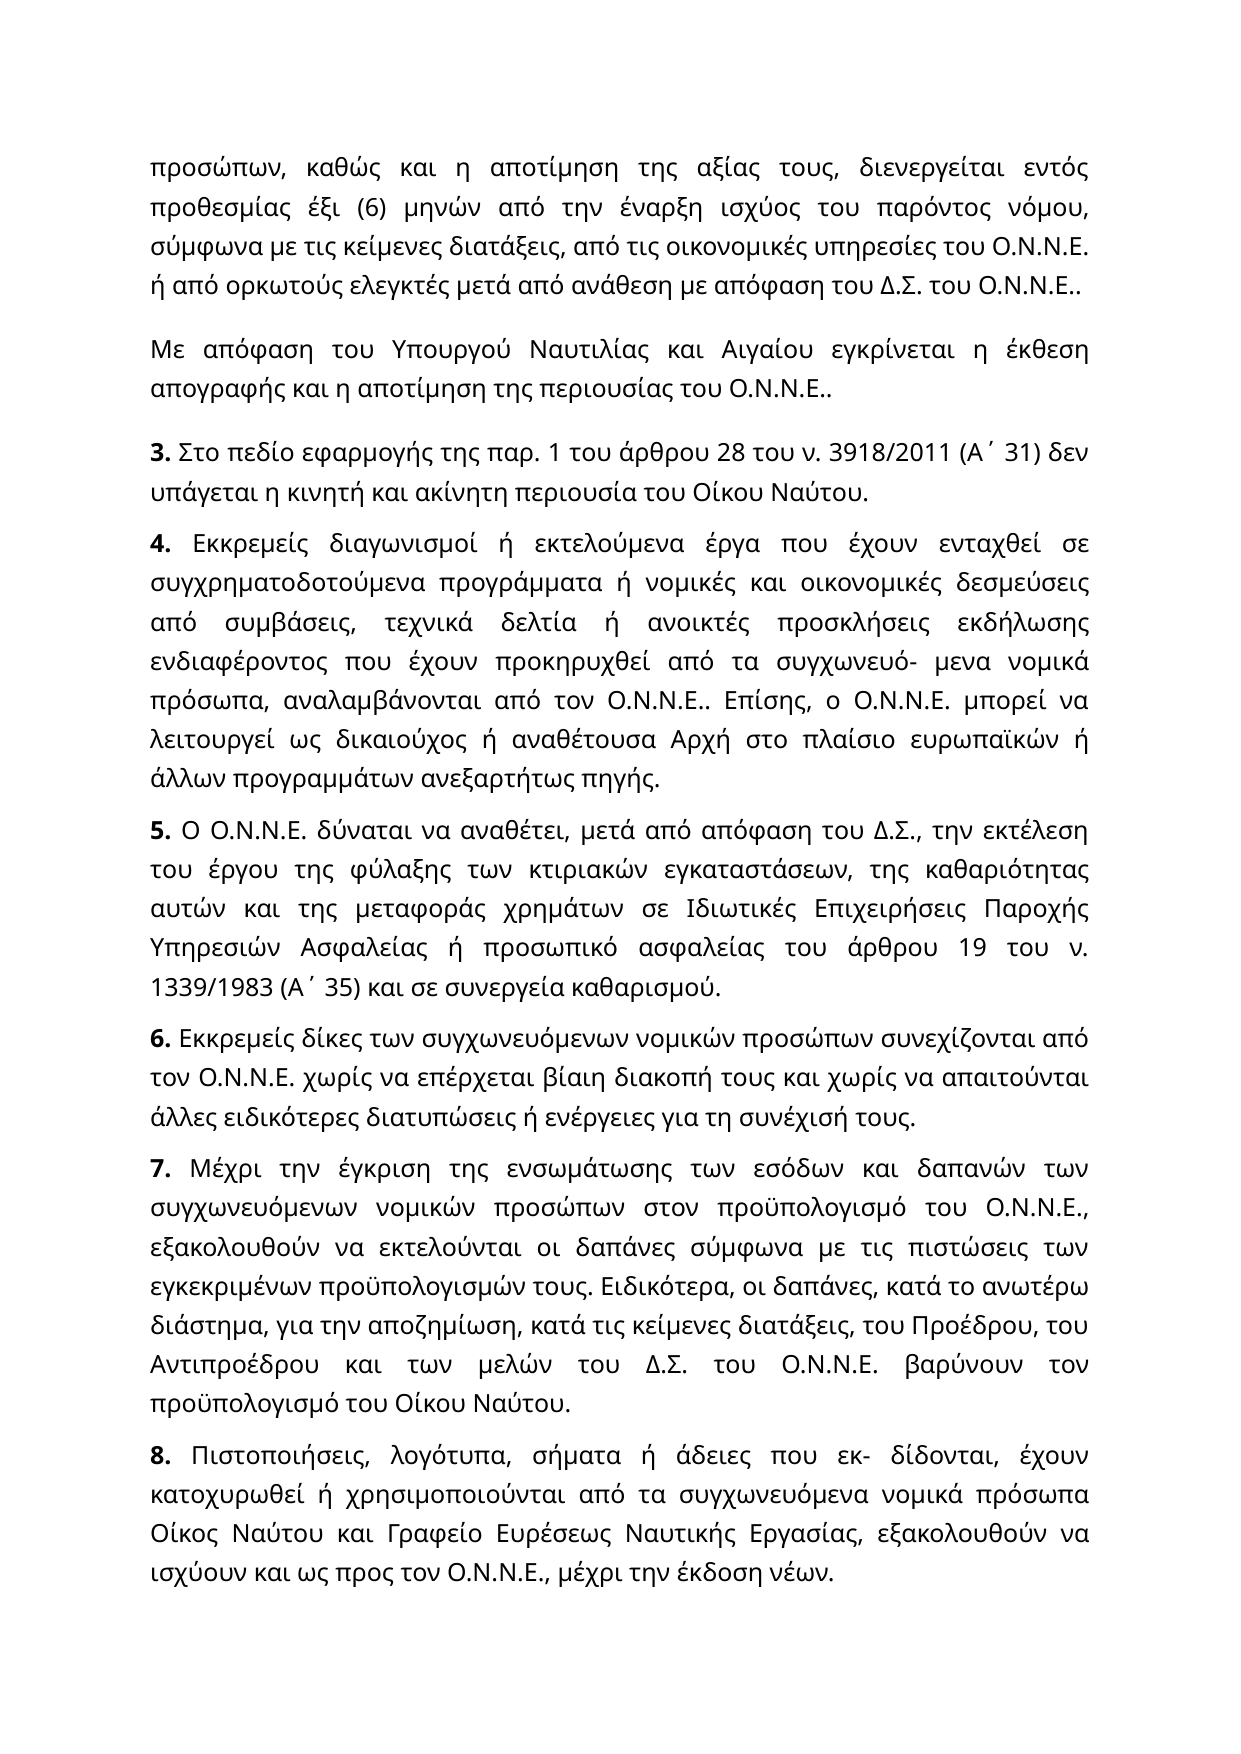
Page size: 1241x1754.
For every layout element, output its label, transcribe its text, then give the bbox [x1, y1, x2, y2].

text 4. Εκκρεμείς διαγωνισμοί ή εκτελούμενα έργα που έχουν ενταχθεί σε συγχρηματοδοτούμενα προγράμματα ή νομικές και οικονομικές δεσμεύσεις από συμβάσεις, τεχνικά δελτία ή ανοικτές προσκλήσεις εκδήλωσης ενδιαφέροντος που έχουν προκηρυχθεί από τα συγχωνευό- μενα νομικά πρόσωπα, αναλαμβάνονται από τον Ο.Ν.Ν.Ε.. Επίσης, ο Ο.Ν.Ν.Ε. μπορεί να λειτουργεί ως δικαιούχος ή αναθέτουσα Αρχή στο πλαίσιο ευρωπαϊκών ή άλλων προγραμμάτων ανεξαρτήτως πηγής. [150, 526, 1090, 795]
text 6. Εκκρεμείς δίκες των συγχωνευόμενων νομικών προσώπων συνεχίζονται από τον Ο.Ν.Ν.Ε. χωρίς να επέρχεται βίαιη διακοπή τους και χωρίς να απαιτούνται άλλες ειδικότερες διατυπώσεις ή ενέργειες για τη συνέχισή τους. [150, 1021, 1090, 1133]
text 8. Πιστοποιήσεις, λογότυπα, σήματα ή άδειες που εκ- δίδονται, έχουν κατοχυρωθεί ή χρησιμοποιούνται από τα συγχωνευόμενα νομικά πρόσωπα Οίκος Ναύτου και Γραφείο Ευρέσεως Ναυτικής Εργασίας, εξακολουθούν να ισχύουν και ως προς τον Ο.Ν.Ν.Ε., μέχρι την έκδοση νέων. [150, 1437, 1090, 1589]
text Με απόφαση του Υπουργού Ναυτιλίας και Αιγαίου εγκρίνεται η έκθεση απογραφής και η αποτίμηση της περιουσίας του Ο.Ν.Ν.Ε.. [150, 332, 1090, 405]
text 5. Ο Ο.Ν.Ν.Ε. δύναται να αναθέτει, μετά από απόφαση του Δ.Σ., την εκτέλεση του έργου της φύλαξης των κτιριακών εγκαταστάσεων, της καθαριότητας αυτών και της μεταφοράς χρημάτων σε Ιδιωτικές Επιχειρήσεις Παροχής Υπηρεσιών Ασφαλείας ή προσωπικό ασφαλείας του άρθρου 19 του ν. 1339/1983 (Α΄ 35) και σε συνεργεία καθαρισμού. [150, 812, 1090, 1003]
text 3. Στο πεδίο εφαρμογής της παρ. 1 του άρθρου 28 του ν. 3918/2011 (Α΄ 31) δεν υπάγεται η κινητή και ακίνητη περιουσία του Οίκου Ναύτου. [150, 435, 1090, 508]
text 7. Μέχρι την έγκριση της ενσωμάτωσης των εσόδων και δαπανών των συγχωνευόμενων νομικών προσώπων στον προϋπολογισμό του Ο.Ν.Ν.Ε., εξακολουθούν να εκτελούνται οι δαπάνες σύμφωνα με τις πιστώσεις των εγκεκριμένων προϋπολογισμών τους. Ειδικότερα, οι δαπάνες, κατά το ανωτέρω διάστημα, για την αποζημίωση, κατά τις κείμενες διατάξεις, του Προέδρου, του Αντιπροέδρου και των μελών του Δ.Σ. του Ο.Ν.Ν.Ε. βαρύνουν τον προϋπολογισμό του Οίκου Ναύτου. [150, 1151, 1090, 1420]
text προσώπων, καθώς και η αποτίμηση της αξίας τους, διενεργείται εντός προθεσμίας έξι (6) μηνών από την έναρξη ισχύος του παρόντος νόμου, σύμφωνα με τις κείμενες διατάξεις, από τις οικονομικές υπηρεσίες του Ο.Ν.Ν.Ε. ή από ορκωτούς ελεγκτές μετά από ανάθεση με απόφαση του Δ.Σ. του Ο.Ν.Ν.Ε.. [150, 150, 1090, 302]
